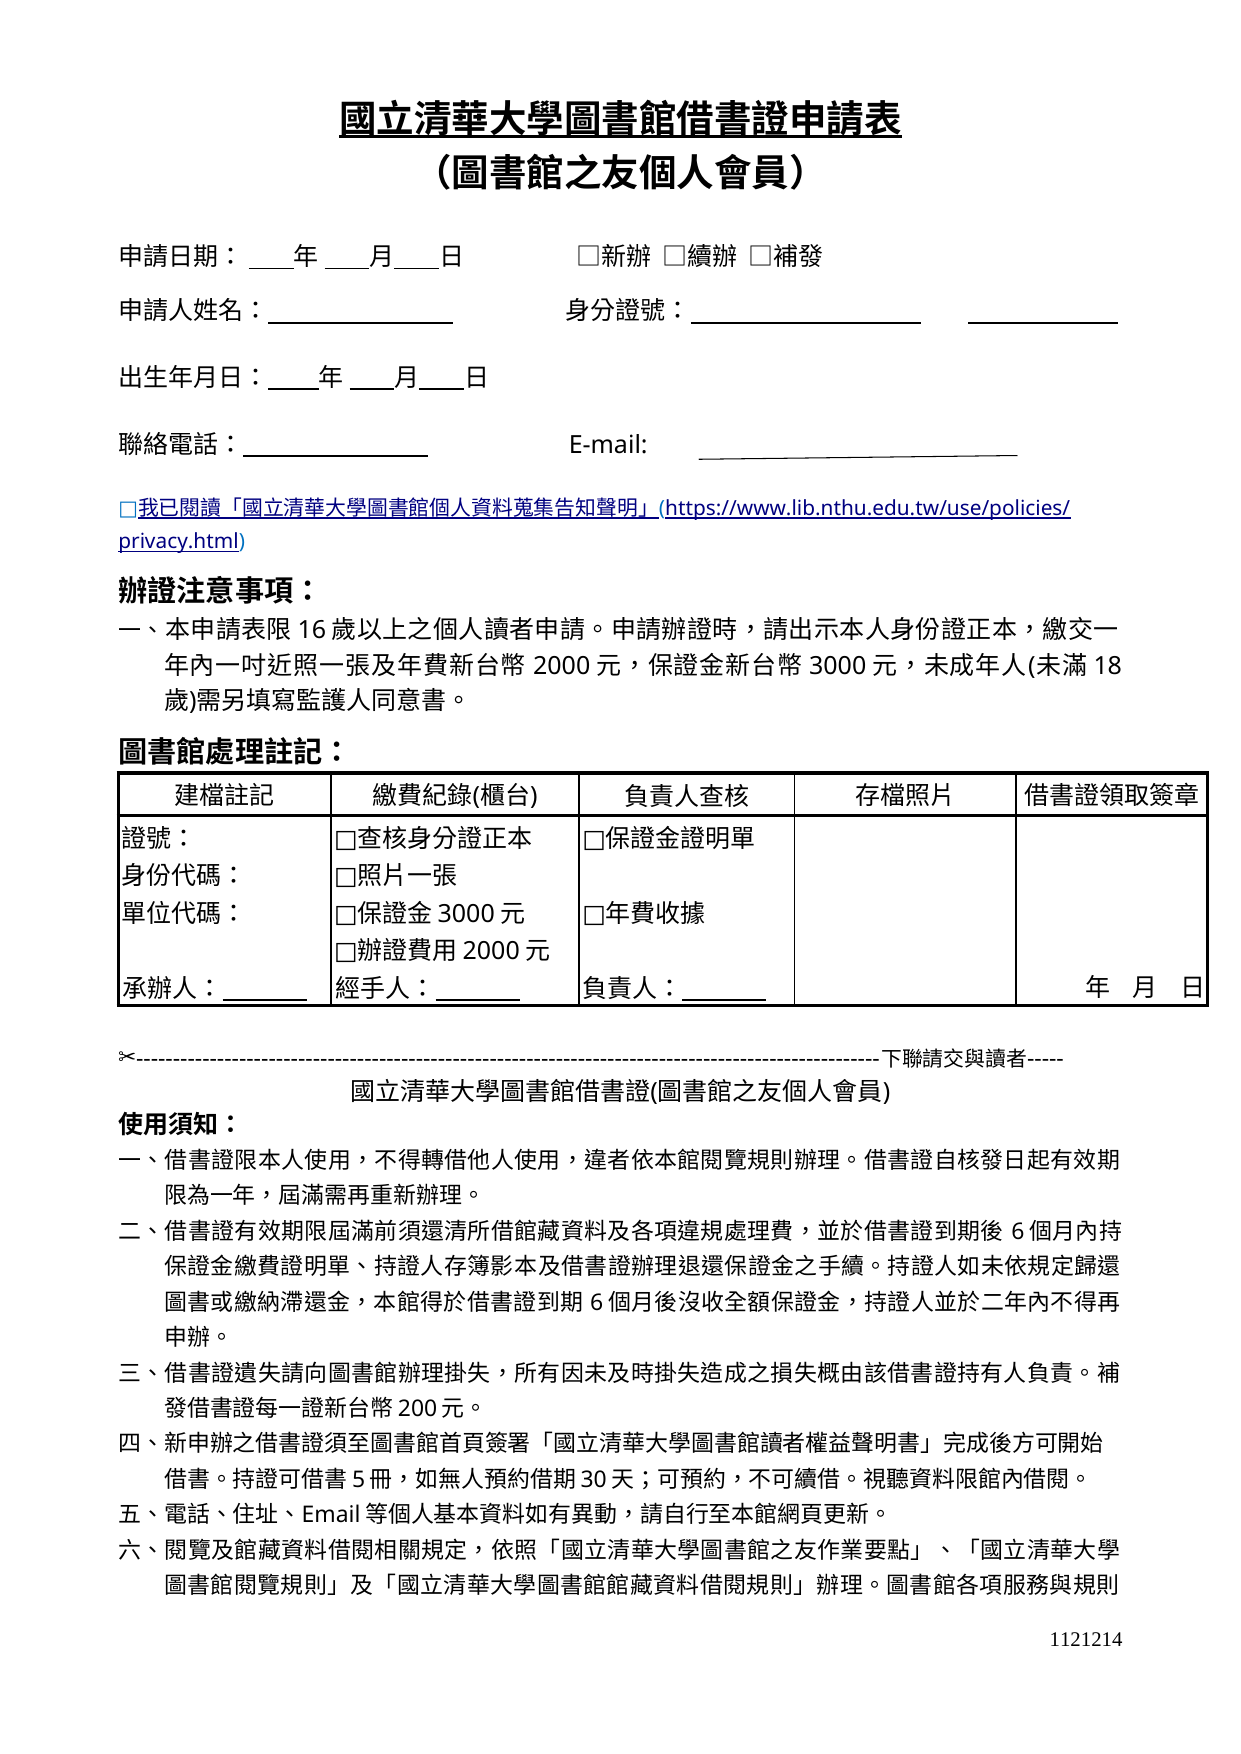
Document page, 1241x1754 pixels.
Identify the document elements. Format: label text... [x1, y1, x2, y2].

text 二、借書證有效期限屆滿前須還清所借館藏資料及各項違規處理費，並於借書證到期後6個月內持保證金繳費證明單、持證人存簿影本及借書證辦理退還保證金之手續。持證人如未依規定歸還圖書或繳納滯還金，本館得於借書證到期6個月後沒收全額保證金，持證人並於二年內不得再申辦。 [118, 1211, 1122, 1353]
text 一、借書證限本人使用，不得轉借他人使用，違者依本館閱覽規則辦理。借書證自核發日起有效期限為一年，屆滿需再重新辦理。 [118, 1140, 1122, 1211]
text 圖書館處理註記： [118, 729, 1122, 771]
text 申請日期： 年 月 日 □新辦 □續辦 □補發 [118, 222, 1122, 276]
text 四、新申辦之借書證須至圖書館首頁簽署「國立清華大學圖書館讀者權益聲明書」完成後方可開始借書。持證可借書5冊，如無人預約借期30天；可預約，不可續借。視聽資料限館內借閱。 [118, 1423, 1122, 1494]
table_header 繳費紀錄(櫃台) [332, 775, 578, 814]
table_cell □保證金證明單 □年費收據 負責人： [580, 817, 794, 1004]
text 三、借書證遺失請向圖書館辦理掛失，所有因未及時掛失造成之損失概由該借書證持有人負責。補發借書證每一證新台幣200元。 [118, 1353, 1122, 1423]
table_cell 年 月 日 [1017, 817, 1206, 1004]
table_cell 證號： 身份代碼： 單位代碼： 承辦人： [120, 817, 330, 1004]
text 六、閱覽及館藏資料借閱相關規定，依照「國立清華大學圖書館之友作業要點」、「國立清華大學圖書館閱覽規則」及「國立清華大學圖書館館藏資料借閱規則」辦理。圖書館各項服務與規則 [118, 1530, 1122, 1601]
table_cell □查核身分證正本 □照片一張 □保證金3000元 □辦證費用2000元 經手人： [332, 817, 578, 1004]
text 辦證注意事項： [118, 568, 1122, 610]
text 出生年月日： 年 月 日 [118, 343, 1122, 397]
text （圖書館之友個人會員） [118, 143, 1122, 197]
text 五、電話、住址、Email等個人基本資料如有異動，請自行至本館網頁更新。 [118, 1494, 1122, 1530]
text 申請人姓名： 身分證號： [118, 276, 1122, 331]
table_cell [795, 817, 1015, 1004]
text 使用須知： [118, 1107, 1122, 1140]
text ✂-----------------------------------------------------------------------------------------------------下聯請交與讀者----- [118, 1040, 1122, 1073]
table_header 存檔照片 [795, 775, 1015, 814]
table_header 負責人查核 [580, 775, 794, 814]
text 國立清華大學圖書館借書證(圖書館之友個人會員) [118, 1073, 1122, 1107]
text □我已閱讀「國立清華大學圖書館個人資料蒐集告知聲明」(https://www.lib.nthu.edu.tw/use/policies/privacy.html) [118, 489, 1122, 556]
table_header 借書證領取簽章 [1017, 775, 1206, 814]
text 聯絡電話： E-mail: [118, 410, 1122, 464]
text 一、本申請表限16歲以上之個人讀者申請。申請辦證時，請出示本人身份證正本，繳交一年內一吋近照一張及年費新台幣2000元，保證金新台幣3000元，未成年人(未滿18歲)需另填寫監護人同意書。 [118, 610, 1122, 717]
text 國立清華大學圖書館借書證申請表 [118, 89, 1122, 143]
table_header 建檔註記 [120, 775, 330, 814]
